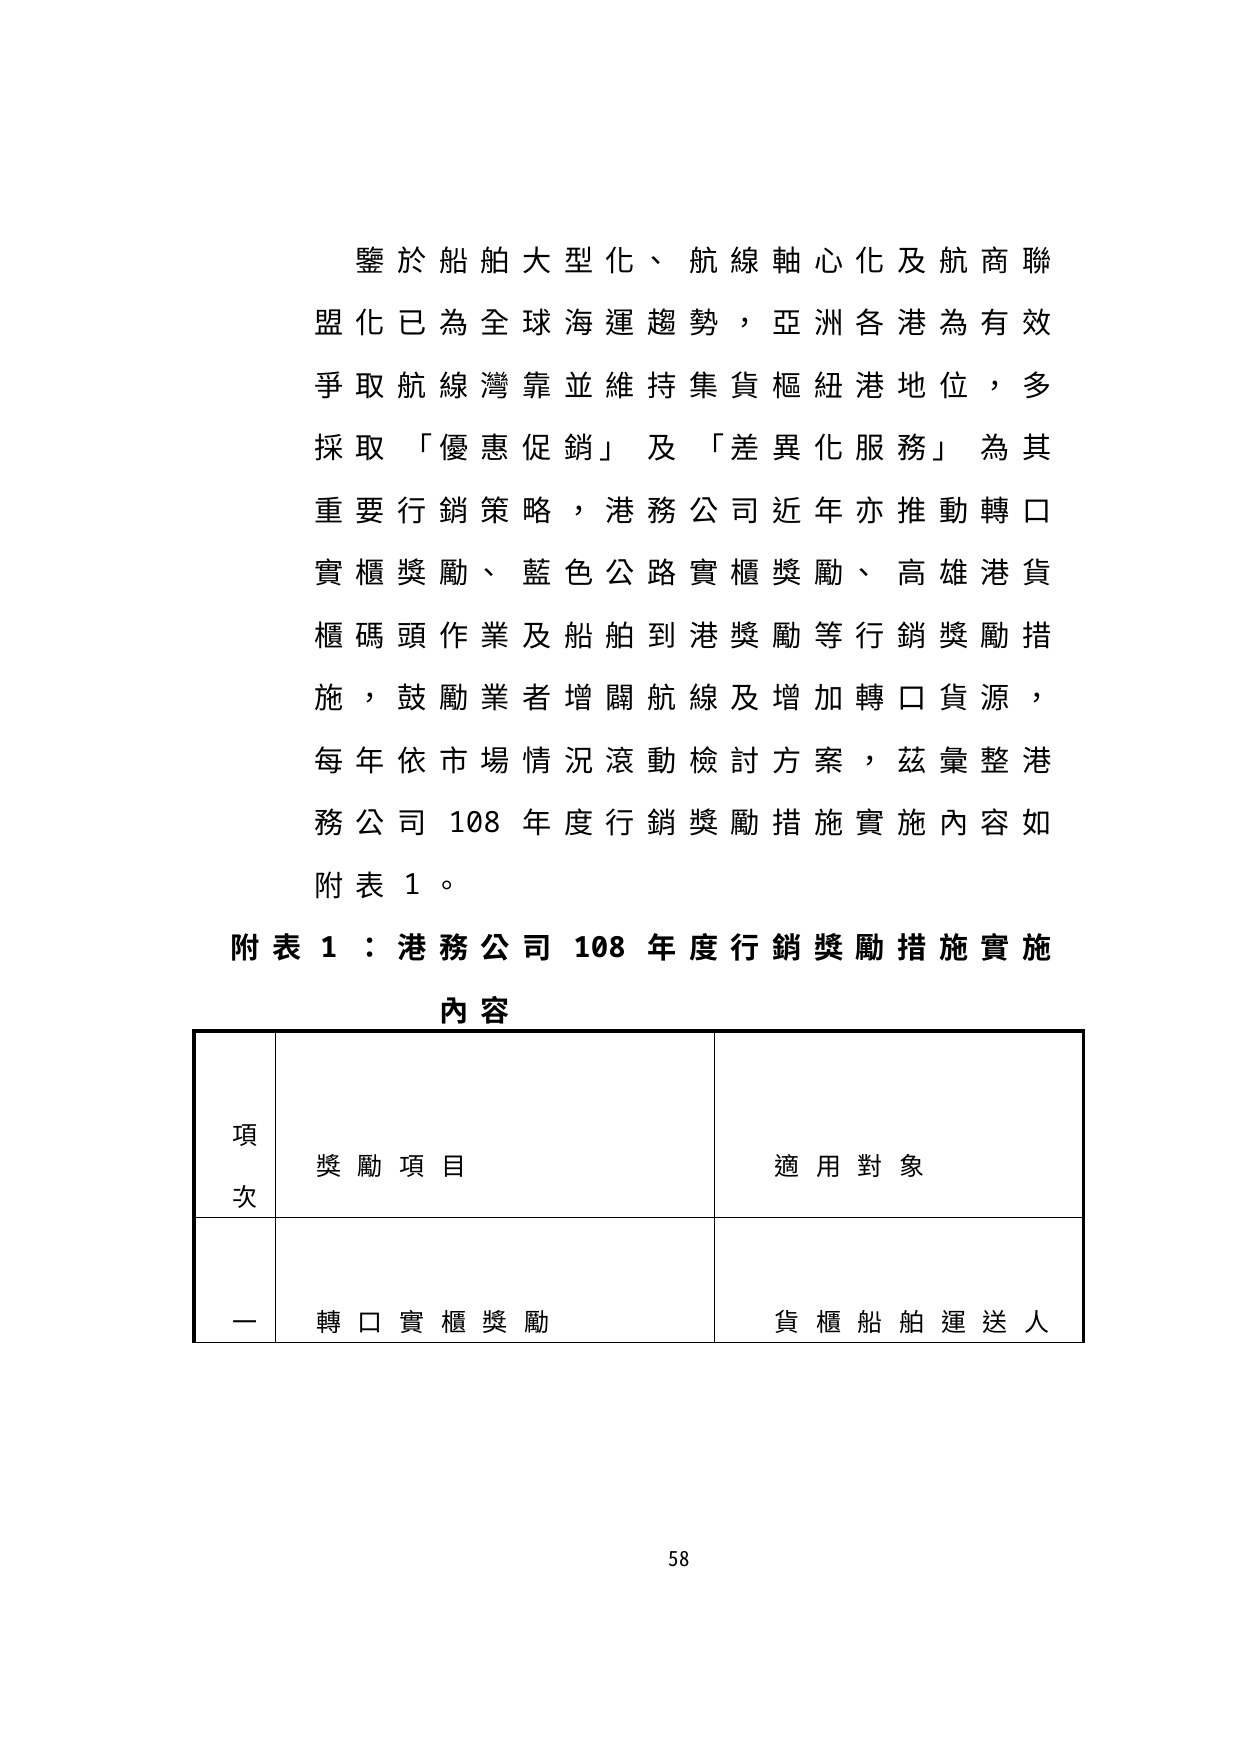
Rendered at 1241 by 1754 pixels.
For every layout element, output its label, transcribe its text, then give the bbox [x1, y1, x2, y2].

text 鑒於船舶大型化、航線軸心化及航商聯盟化已為全球海運趨勢，亞洲各港為有效爭取航線灣靠並維持集貨樞紐港地位，多採取「優惠促銷」及「差異化服務」為其重要行銷策略，港務公司近年亦推動轉口實櫃獎勵、藍色公路實櫃獎勵、高雄港貨櫃碼頭作業及船舶到港獎勵等行銷獎勵措施，鼓勵業者增闢航線及增加轉口貨源，每年依市場情況滾動檢討方案，茲彙整港務公司108年度行銷獎勵措施實施內容如附表1。 [271, 217, 1058, 904]
table_cell 轉口實櫃獎勵 [276, 1218, 714, 1342]
table_cell 一 [196, 1218, 275, 1342]
table_header 獎勵項目 [276, 1033, 714, 1217]
table_header 適用對象 [715, 1033, 1082, 1217]
text 附表1：港務公司108年度行銷獎勵措施實施內容 [183, 904, 1072, 1029]
table_cell 貨櫃船舶運送人 [715, 1218, 1082, 1342]
table_header 項次 [196, 1033, 275, 1217]
